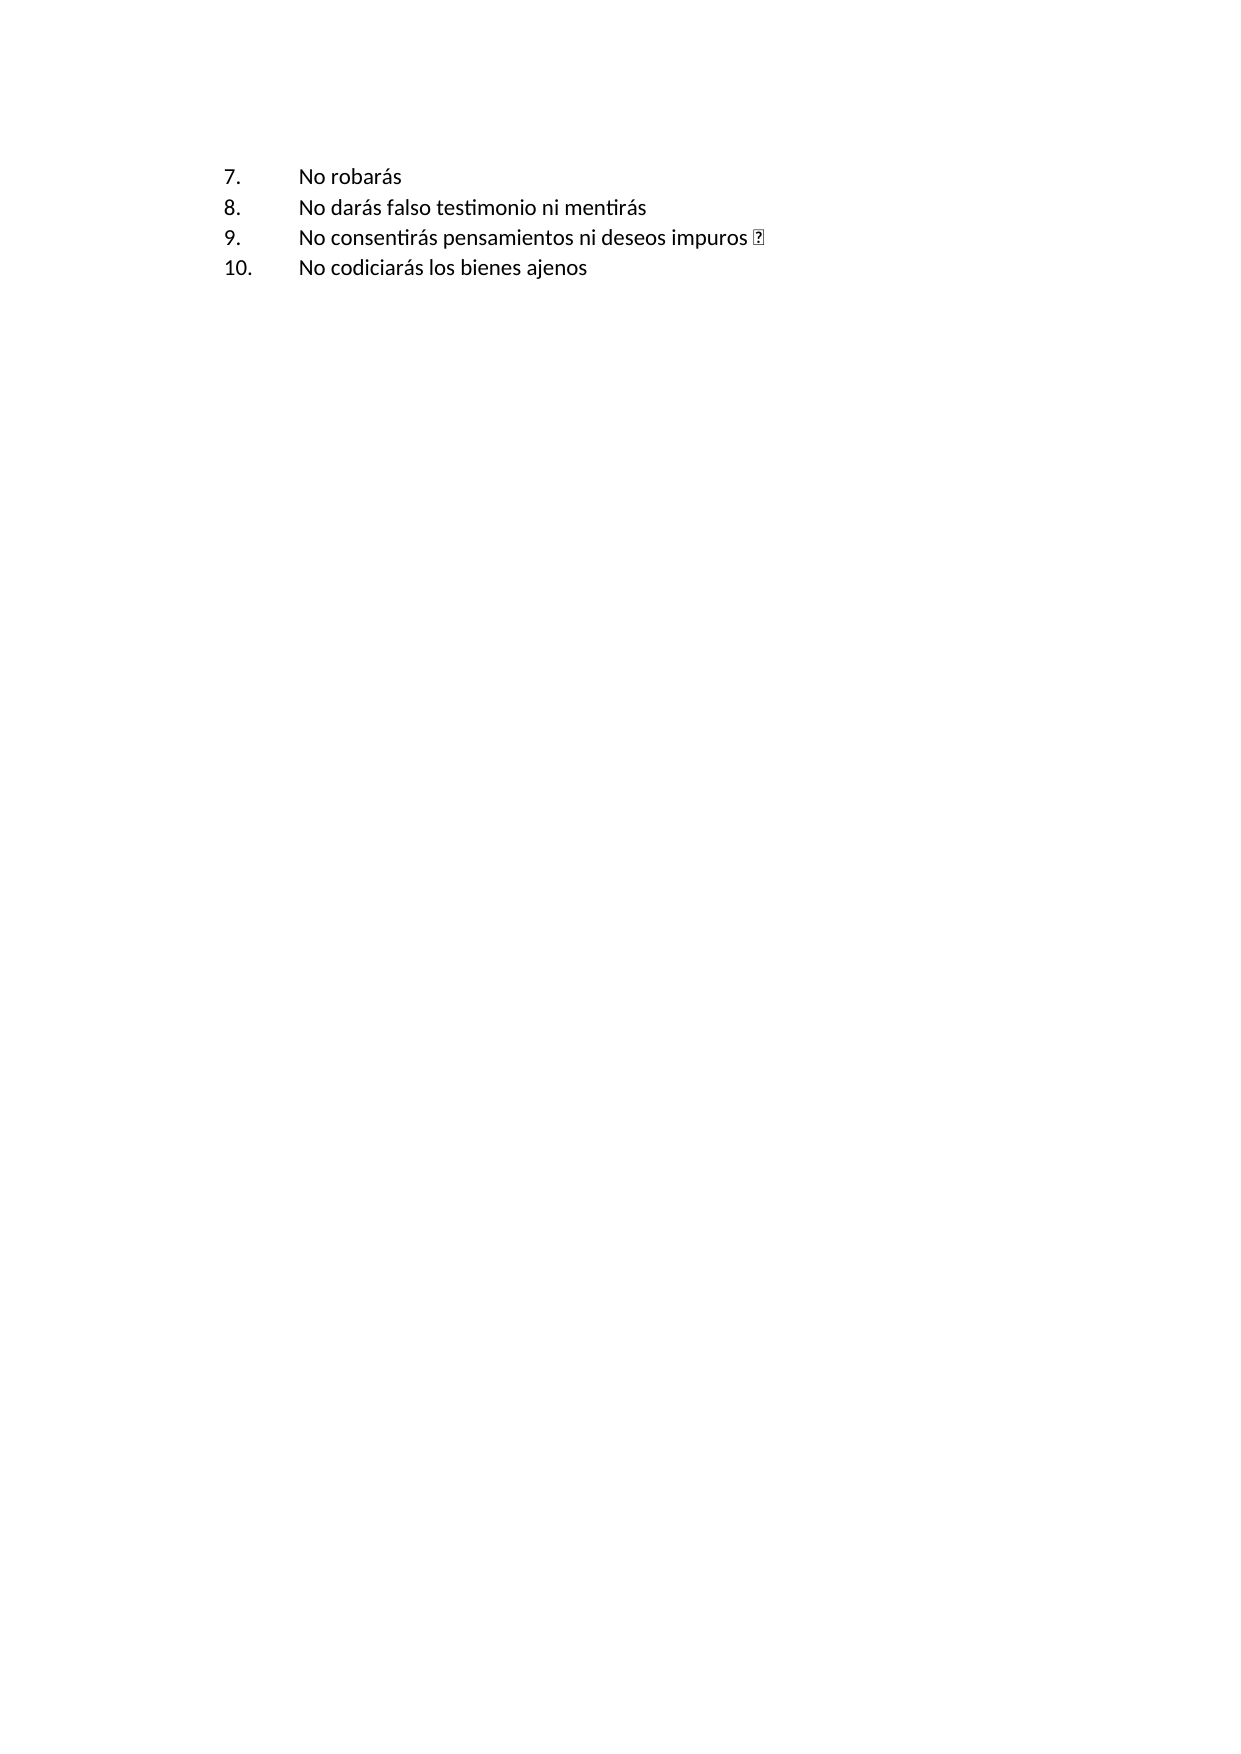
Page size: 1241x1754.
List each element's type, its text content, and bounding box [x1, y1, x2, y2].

list 7. No robarás 8. No darás falso testimonio ni mentirás 9. No consentirás pensamientos ni deseos impuros ❌ 10. No codiciarás los bienes ajenos [150, 162, 1111, 281]
